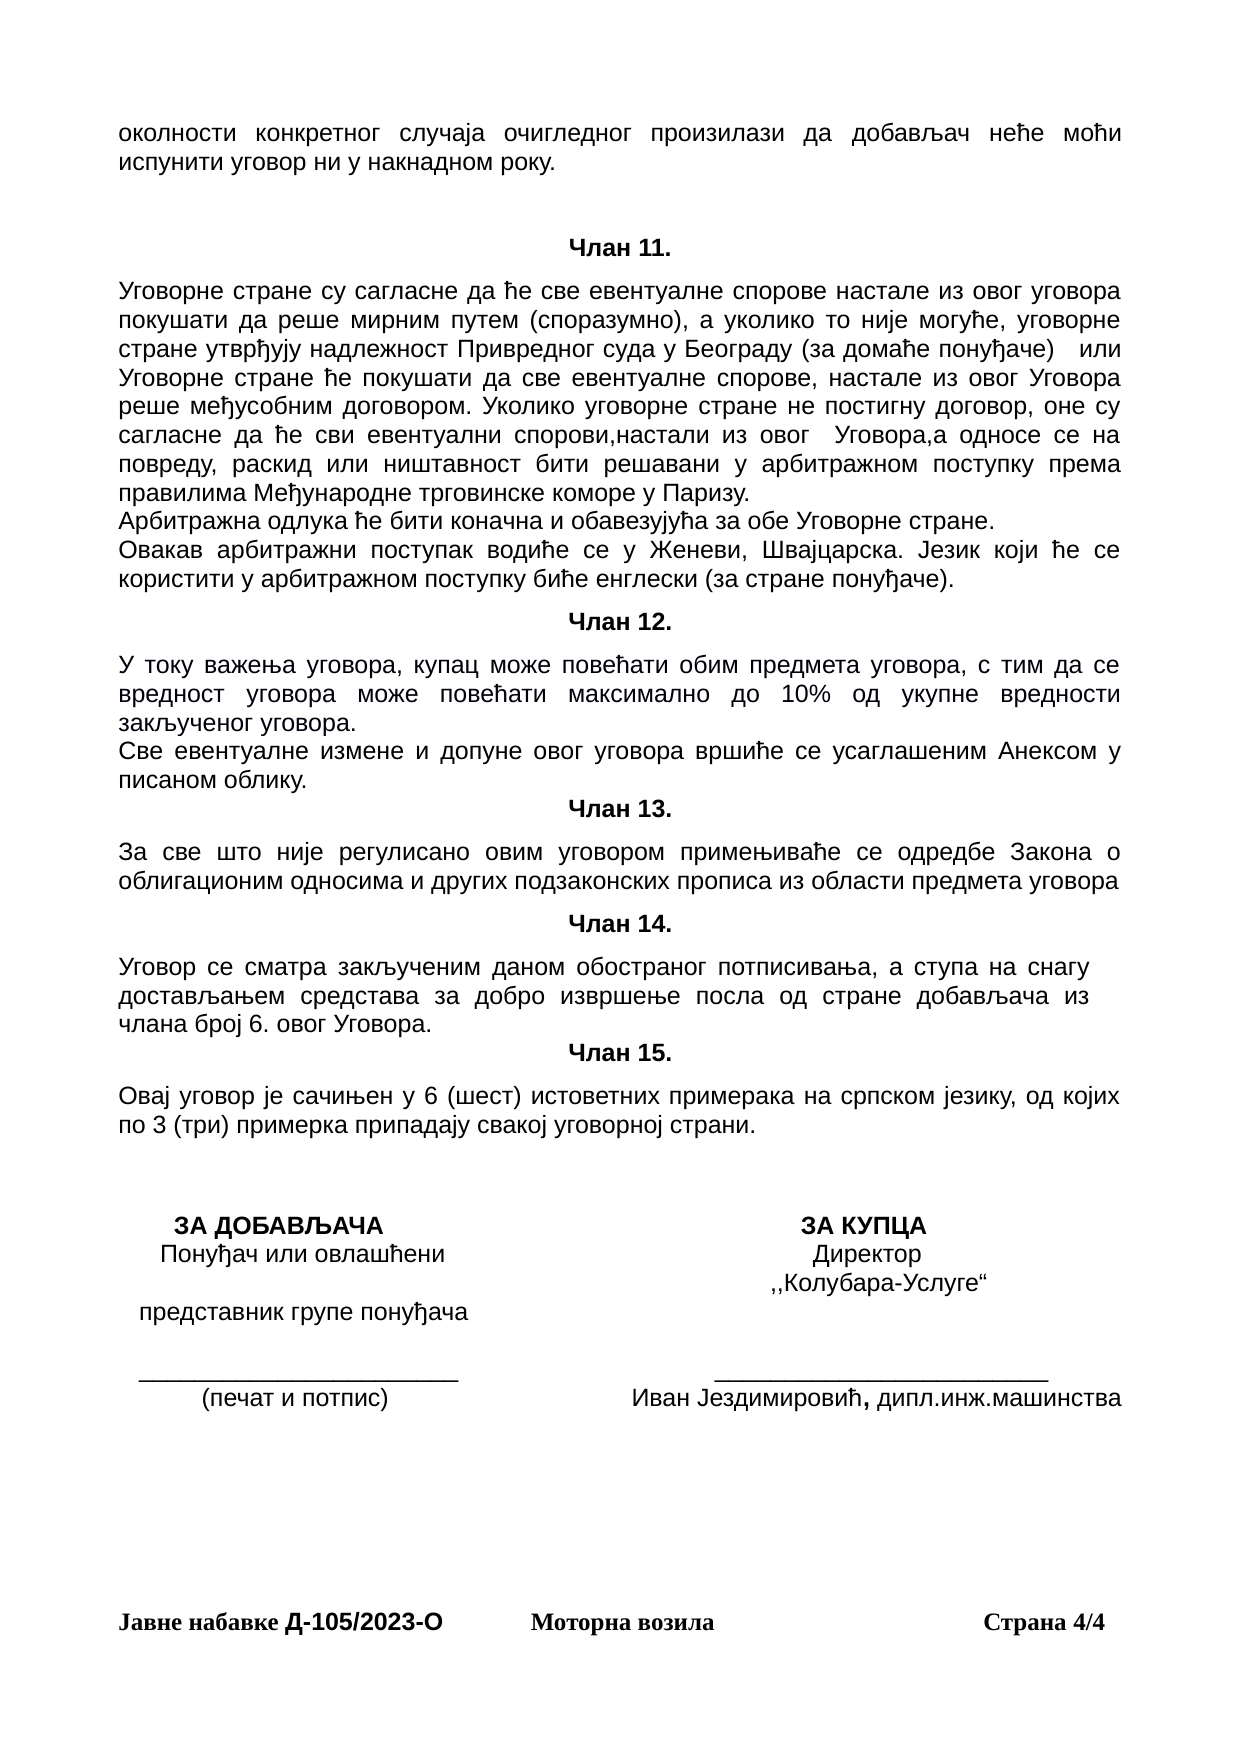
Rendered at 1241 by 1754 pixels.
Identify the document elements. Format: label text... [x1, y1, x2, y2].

text (печат и потпис) Иван Јездимировић, дипл.инж.машинства [118, 1383, 1122, 1412]
text ,,Колубара-Услуге“ [118, 1268, 1122, 1297]
text Овај уговор је сачињен у 6 (шест) истоветних примерака на српском језику, од којих по 3 (три) примерка припадају свакој уговорној страни. [118, 1081, 1122, 1139]
text Уговор се сматра закљученим даном обостраног потписивања, а ступа на снагу достављањем средстава за добро извршење посла од стране добављача из члана број 6. овог Уговора. [118, 952, 1091, 1038]
text Члан 12. [118, 607, 1122, 636]
text Члан 14. [118, 909, 1122, 937]
text Члан 15. [118, 1038, 1122, 1067]
text Уговорне стране су сагласне да ће све евентуалне спорове настале из овог уговора покушати да реше мирним путем (споразумно), а уколико то није могуће, уговорне стране утврђују надлежност Привредног суда у Београду (за домаће понуђаче) или Уговорне стране ће покушати да све евентуалне спорове, настале из овог Уговора реше међусобним договором. Уколико уговорне стране не постигну договор, оне су сагласне да ће сви евентуални спорови,настали из овог Уговора,а односе се на повреду, раскид или ништавност бити решавани у арбитражном поступку према правилима Међународне трговинске коморе у Паризу. [118, 276, 1122, 506]
text Члан 11. [118, 233, 1122, 262]
text ЗА ДОБАВЉАЧА ЗА КУПЦА [118, 1211, 1122, 1239]
text Понуђач или овлашћени Директор [118, 1239, 1122, 1268]
text У току важења уговора, купац може повећати обим предмета уговора, с тим да се вредност уговора може повећати максимално до 10% од укупне вредности закљученог уговора. [118, 650, 1122, 736]
text За све што није регулисано овим уговором примењиваће се одредбе Закона о облигационим односима и других подзаконских прописа из области предмета уговора [118, 837, 1122, 894]
text Члан 13. [118, 794, 1122, 822]
text околности конкретног случаја очигледног произилази да добављач неће моћи испунити уговор ни у накнадном року. [118, 118, 1122, 176]
text Све евентуалне измене и допуне овог уговора вршиће се усаглашеним Анексом у писаном облику. [118, 736, 1122, 794]
text Арбитражна одлука ће бити коначна и обавезујућа за обе Уговорне стране. [118, 506, 1122, 535]
text _______________________ ________________________ [118, 1354, 1122, 1383]
text Овакав арбитражни поступак водиће се у Женеви, Швајцарска. Језик који ће се користити у арбитражном поступку биће енглески (за стране понуђаче). [118, 535, 1122, 592]
text представник групе понуђача [118, 1297, 1122, 1326]
